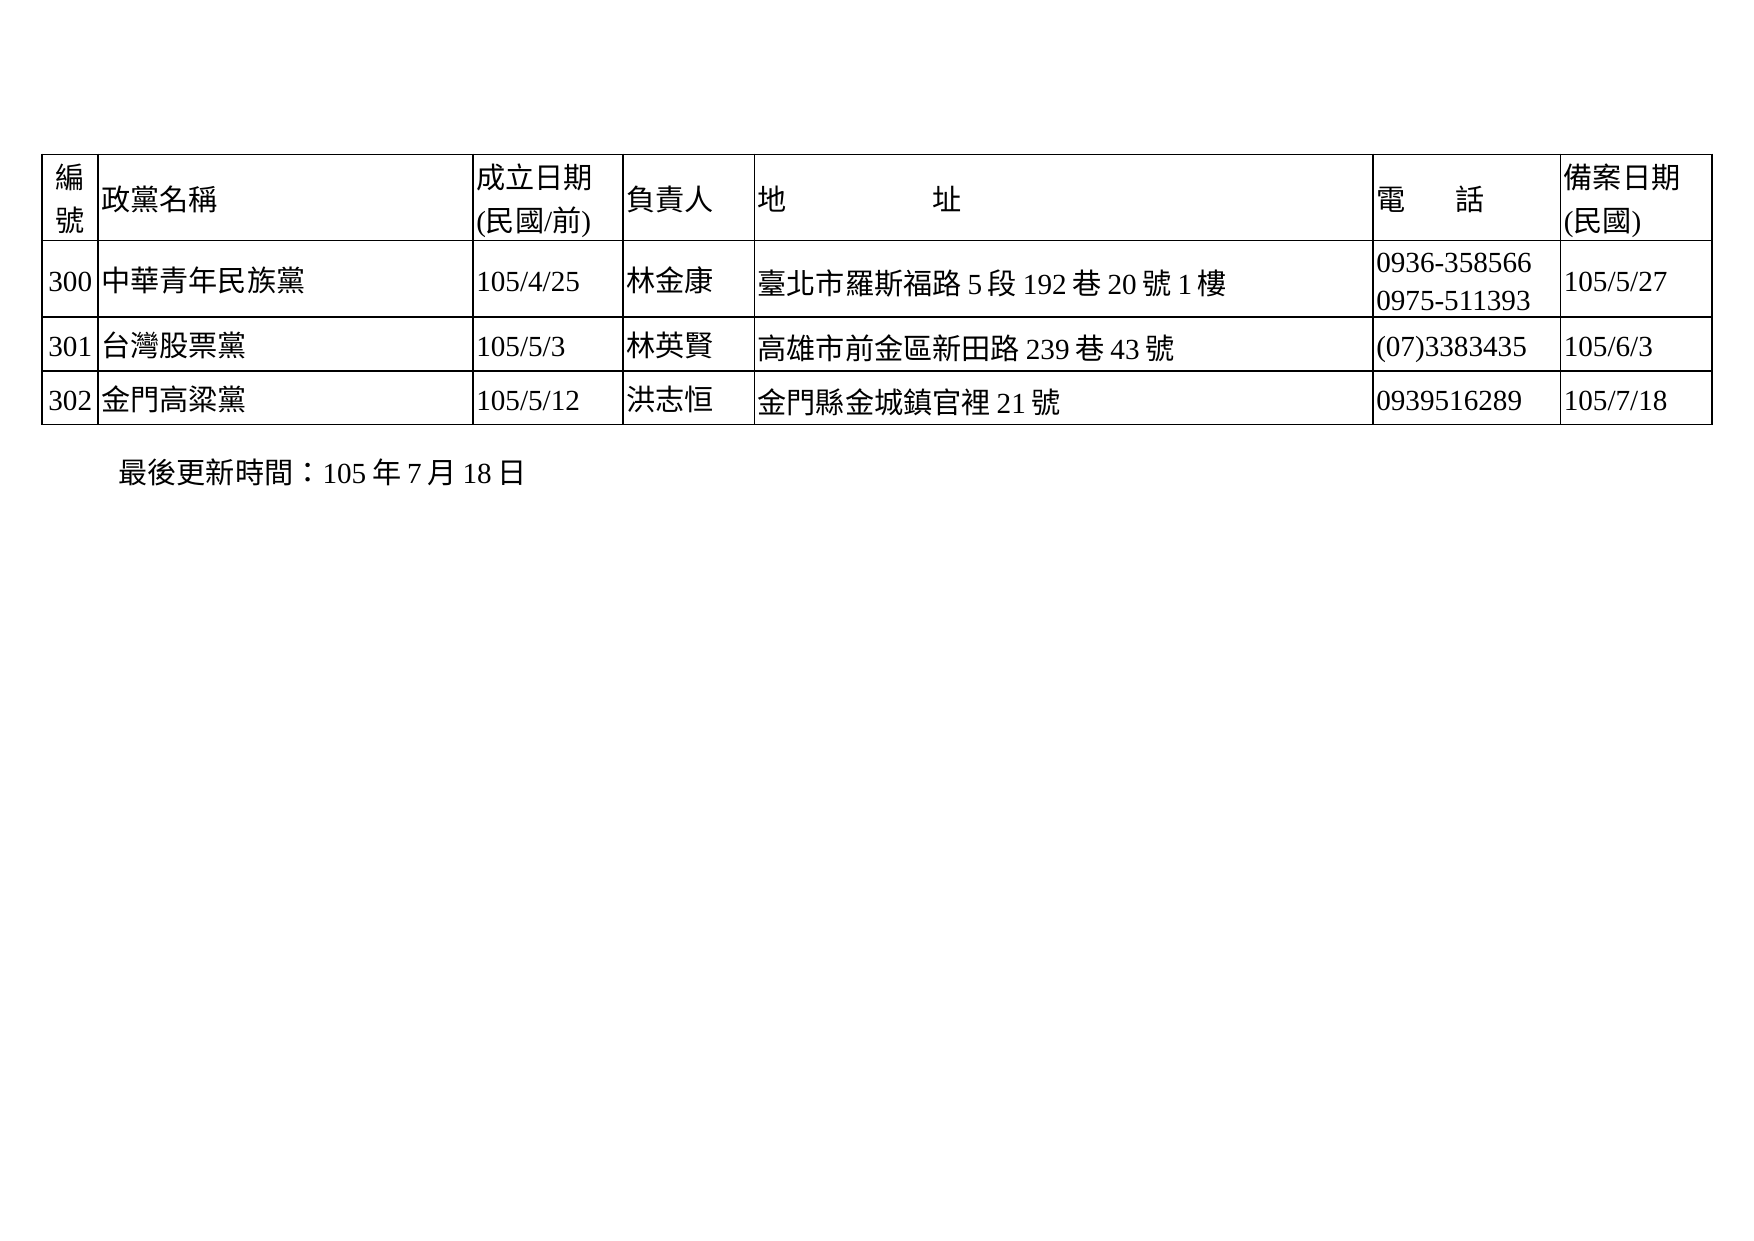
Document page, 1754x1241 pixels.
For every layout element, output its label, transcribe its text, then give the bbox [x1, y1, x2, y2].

table_header 負責人 [624, 155, 754, 240]
table_cell (07)3383435 [1374, 318, 1560, 370]
table_cell 105/5/3 [474, 318, 622, 370]
table_cell 洪志恒 [624, 372, 754, 423]
table_cell 105/7/18 [1561, 372, 1711, 423]
table_cell 台灣股票黨 [99, 318, 472, 370]
table_cell 105/5/27 [1561, 241, 1711, 316]
table_cell 301 [43, 318, 97, 370]
table_cell 金門縣金城鎮官裡21號 [755, 372, 1372, 423]
table_cell 105/5/12 [474, 372, 622, 423]
table_cell 300 [43, 241, 97, 316]
table_header 編號 [43, 155, 97, 240]
table_cell 金門高粱黨 [99, 372, 472, 423]
table_cell 中華青年民族黨 [99, 241, 472, 316]
table_header 政黨名稱 [99, 155, 472, 240]
table_header 成立日期 (民國/前) [474, 155, 622, 240]
table_header 地 址 [755, 155, 1372, 240]
table_header 電 話 [1374, 155, 1560, 240]
table_cell 林金康 [624, 241, 754, 316]
table_cell 0939516289 [1374, 372, 1560, 423]
table_cell 105/4/25 [474, 241, 622, 316]
table_cell 302 [43, 372, 97, 423]
table_cell 林英賢 [624, 318, 754, 370]
table_cell 105/6/3 [1561, 318, 1711, 370]
table_cell 0936-358566 0975-511393 [1374, 241, 1560, 316]
text 最後更新時間：105年7月18日 [118, 450, 1636, 492]
table_cell 臺北市羅斯福路5段192巷20號1樓 [755, 241, 1372, 316]
table_cell 高雄市前金區新田路239巷43號 [755, 318, 1372, 370]
table_header 備案日期 (民國) [1561, 155, 1711, 240]
